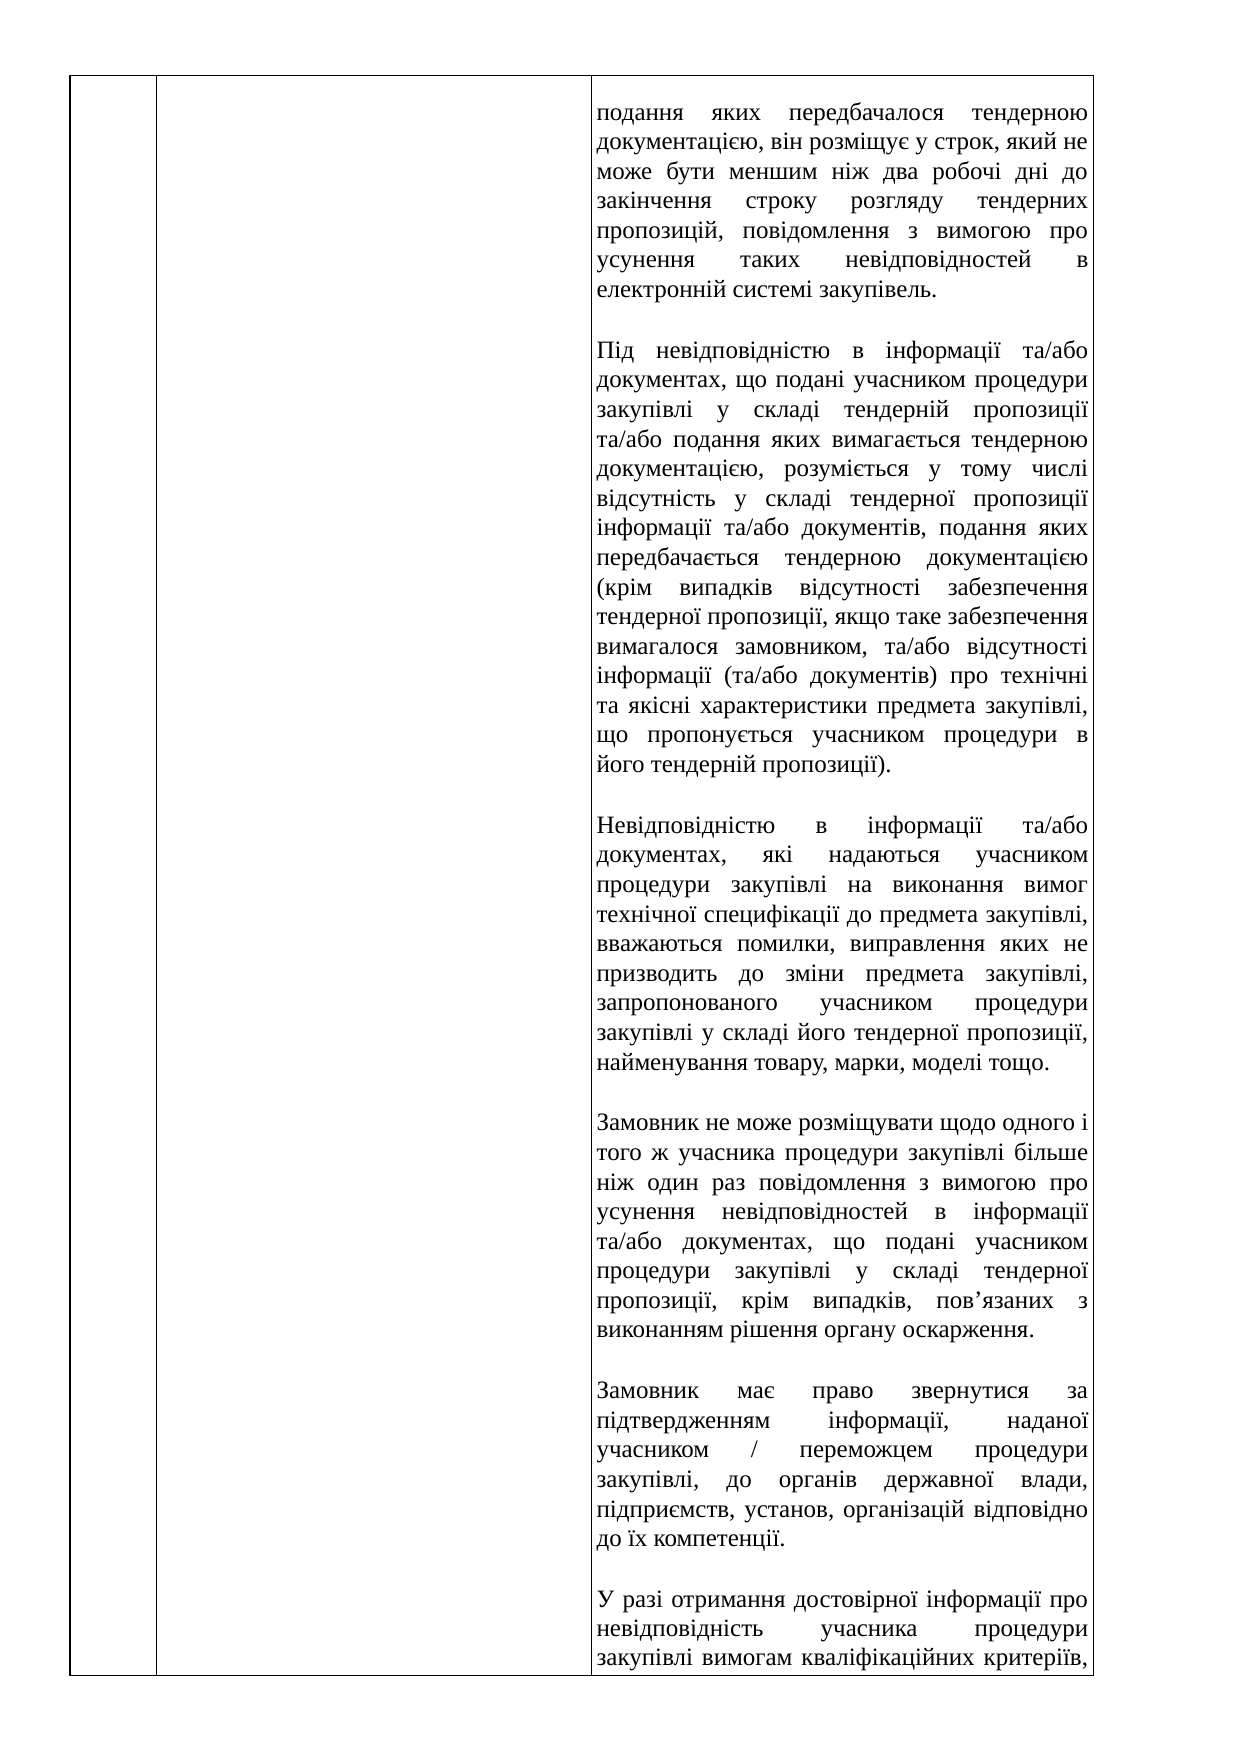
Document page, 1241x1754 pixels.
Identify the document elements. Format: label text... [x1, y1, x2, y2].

table_cell Вартість тендерної пропозиції та всі інші ціни повинні бути чітко визначені. Учасник самостійно несе всі витрати, пов’язані з підготовкою та поданням його тендерної пропозиції. Замовник у будь-якому випадку не є відповідальним за зміст тендерної пропозиції учасника та за витрати учасника на підготовку пропозиції незалежно від результату торгів. До розрахунку ціни пропозиції не включаються будь-які витрати, понесені учасником у процесі проведення процедури закупівлі та укладення договору про закупівлю. Зазначені витрати сплачуються учасником за рахунок його прибутку. Понесені витрати не відшкодовуються (в тому числі у разі відміни торгів чи визнання торгів такими, що не відбулися). Відсутність будь-яких запитань або уточнень стосовно змісту та викладення вимог тендерної документації з боку учасників процедури закупівлі, які отримали цю документацію у встановленому порядку, означатиме, що учасники процедури закупівлі, що беруть участь в цих торгах, повністю усвідомлюють зміст цієї тендерної документації та вимоги, викладені Замовником при підготовці цієї закупівлі. За підроблення документів, печаток, штампів та бланків чи використання підроблених документів, печаток, штампів, учасник торгів несе кримінальну відповідальність згідно зі статтею 358 Кримінального кодексу України. - Учасник надає інформацію в довільній формі про те, що він не є громадянином Російської Федерації / Республіки Білорусь (крім тих, що проживають на території України на законних підставах); юридичною особою, утвореною та зареєстрованою відповідно до законодавства Російської Федерації / Республіки Білорусь; юридичною особою, утвореною та зареєстрованою відповідно до законодавства України, кінцевим бенефіціарним власником, членом або учасником (акціонером), що має частку в статутному капіталі 10 і більше відсотків (далі — активи), якої є Російська Федерація/ Республіка Білорусь, громадянином Російської Федерації/ Республіки Білорусь (крім тих, що проживають на території України на законних підставах), або юридичною особою, утвореною та зареєстрованою відповідно до законодавства Російської Федерації/ Республіки Білорусь. У разі якщо учасник або його кінцевий бенефіціарний власник, член або учасник (акціонер), що має частку в статутному капіталі 10 і більше відсотків є громадянином Російської Федерації / Республіки Білорусь та проживає на території України на законних підставах, то учасник у складі тендерної пропозиції має надати: паспорт громадянина колишнього СРСР зразка 1974 року з відміткою про постійну чи тимчасову прописку на території України або зареєстрований на території України свій національний паспорт або посвідку на постійне чи тимчасове проживання на території України або військовий квиток, виданий іноземцю чи особі без громадянства, яка в установленому порядку уклала контракт про проходження військової служби у Збройних Силах України, Державній спеціальній службі транспорту або Національній гвардії України або посвідчення біженця чи документ, що підтверджує надання притулку в Україні. У разі якщо юридична особа, яка є учасником процедури закупівлі створена та зареєстрована відповідно до законодавства Російської Федерації / Республіки Білорусь, але активи такої юридичної особи в установленому законодавством порядку передані в управління Національному агентству з питань виявлення, розшуку та управління активами, одержаними від корупційних та інших злочинів, то учасник у складі тендерної пропозиції має надати: ухвалу слідчого судді або ухвала суду про передачу активів в управління Національному агентству з питань виявлення, розшуку та управління активами, одержаними від корупційних та інших злочинів*; або згоду самого власника активів про передачу активів, підпис якої нотаріально завірений в установленому законодавством порядку. * У разі, якщо ухвала слідчого судді або ухвала суду оприлюднена у Єдиному державному реєстрі судових рішень на дату подання тендерної пропозиції учасника, то у такому випадку учасник у складі тендерної пропозиції надає довідку довільної форми із зазначенням номеру справи та дати ухвалення рішення суду. У разі якщо учасник або його кінцевий бенефіціарний власник, член або учасник (акціонер), що має частку в статутному капіталі 10 і більше відсотків є громадянином Російської Федерації / Республіки Білорусь проживає на території України на законних підставах або юридична особа, яка є учасником процедури закупівлі створена та зареєстрована відповідно до законодавства Російської Федерації / Республіки Білорусь та активи такої юридичної особи в установленому законодавством порядку передані в управління Національному агентству з питань виявлення, розшуку та управління активами, одержаними від корупційних та інших злочинів, але у складі тендерної пропозиції такий учасник не надав відповідні документи, що визначені тендерною документацією, замовник відхиляє такого учасника на підставі абзацу 8 підпункту 1 пункту 44 Особливостей. - Учасник надає довідку в довільній формі, про те, що учасник не здійснює господарську діяльність або його місцезнаходження (місце проживання – для фізичних осіб-підприємців) не знаходиться на тимчасово окупованій території у Переліку територій, на яких ведуться (велися) бойові дії або тимчасово окупованих Російською Федерацією, затвердженого наказом Міністерства з питань реінтеграції тимчасово окупованих територій України від 22.12.2022 № 309 (зі змінами). У разі, якщо місцезнаходження учасника зареєстроване на тимчасово окупованій території, учасник у складі тендерної пропозиції має надати підтвердження зміни податкової адреси на іншу територію України видане уповноваженим на це органом. У випадку якщо учасник зареєстрований на тимчасово окупованій території та учасником не надано у складі тендерної пропозиції підтвердження зміни податкової адреси на іншу територію України видане уповноваженим на це органом, замовник відхиляє його тендерну пропозицію на підставі абзацу 5 підпункту 2 пункту 44 Особливостей, а саме: тендерна пропозиція не відповідає вимогам, установленим у тендерній документації відповідно до абзацу першого частини третьої статті 22 Закону. Аномально низька ціна тендерної пропозиції (далі - аномально низька ціна) - ціна/приведена ціна найбільш економічно вигідної тендерної пропозиції за результатами аукціону, яка є меншою на 40 або більше відсотків від середньоарифметичного значення ціни/приведеної ціни тендерних пропозицій інших учасників на початковому етапі аукціону, та/або є меншою на 30 або більше відсотків від наступної ціни/приведеної ціни тендерної пропозиції за результатами проведеного електронного аукціону. Аномально низька ціна визначається електронною системою закупівель автоматично за умови наявності не менше двох учасників, які подали свої тендерні пропозиції щодо предмета закупівлі або його частини (лота) Учасник, який надав найбільш економічно вигідну тендерну пропозицію, що є аномально низькою, повинен надати протягом одного робочого дня з дня визначення найбільш економічно вигідної тендерної пропозиції обгрунтування в довільній формі щодо цін або вартості відповідних товарів, робіт чи послуг тендерної пропозиції. Замовник може відхилити аномально низьку тендерну пропозицію, у разі якщо учасник не надав належного обґрунтування вказаної у ній ціни або вартості, та відхиляє аномально низьку тендерну пропозицію у разі ненадходження такого обґрунтування протягом строку, визначеного абзацом 1 частини 14 статті 29 Закону. Обґрунтування аномально низької тендерної пропозиції може містити інформацію про: досягнення економії завдяки застосованому технологічному процесу виробництва товарів, порядку надання послуг чи технології будівництва; сприятливі умови, за яких учасник процедури закупівлі може поставити товари, надати послуги чи виконати роботи, зокрема спеціальну цінову пропозицію (знижку) учасника процедури закупівлі; отримання учасником процедури закупівлі державної допомоги згідно із законодавством. Якщо замовником під час розгляду тендерної пропозиції учасника процедури закупівлі виявлено невідповідності в інформації та/або документах, що подані учасником процедури закупівлі у тендерній пропозиції та/або подання яких передбачалося тендерною документацією, він розміщує у строк, який не може бути меншим ніж два робочі дні до закінчення строку розгляду тендерних пропозицій, повідомлення з вимогою про усунення таких невідповідностей в електронній системі закупівель. Під невідповідністю в інформації та/або документах, що подані учасником процедури закупівлі у складі тендерній пропозиції та/або подання яких вимагається тендерною документацією, розуміється у тому числі відсутність у складі тендерної пропозиції інформації та/або документів, подання яких передбачається тендерною документацією (крім випадків відсутності забезпечення тендерної пропозиції, якщо таке забезпечення вимагалося замовником, та/або відсутності інформації (та/або документів) про технічні та якісні характеристики предмета закупівлі, що пропонується учасником процедури в його тендерній пропозиції). Невідповідністю в інформації та/або документах, які надаються учасником процедури закупівлі на виконання вимог технічної специфікації до предмета закупівлі, вважаються помилки, виправлення яких не призводить до зміни предмета закупівлі, запропонованого учасником процедури закупівлі у складі його тендерної пропозиції, найменування товару, марки, моделі тощо. Замовник не може розміщувати щодо одного і того ж учасника процедури закупівлі більше ніж один раз повідомлення з вимогою про усунення невідповідностей в інформації та/або документах, що подані учасником процедури закупівлі у складі тендерної пропозиції, крім випадків, пов’язаних з виконанням рішення органу оскарження. Замовник має право звернутися за підтвердженням інформації, наданої учасником / переможцем процедури закупівлі, до органів державної влади, підприємств, установ, організацій відповідно до їх компетенції. У разі отримання достовірної інформації про невідповідність учасника процедури закупівлі вимогам кваліфікаційних критеріїв, наявність підстав, визначених пунктом 47 Особливостей, або факту зазначення у тендерній пропозиції будь-якої недостовірної інформації, що є суттєвою під час визначення результатів відкритих торгів, замовник відхиляє тендерну пропозицію такого учасника процедури закупівлі. [592, 76, 1093, 1675]
table_cell [157, 76, 591, 1675]
table_cell [71, 76, 156, 1675]
